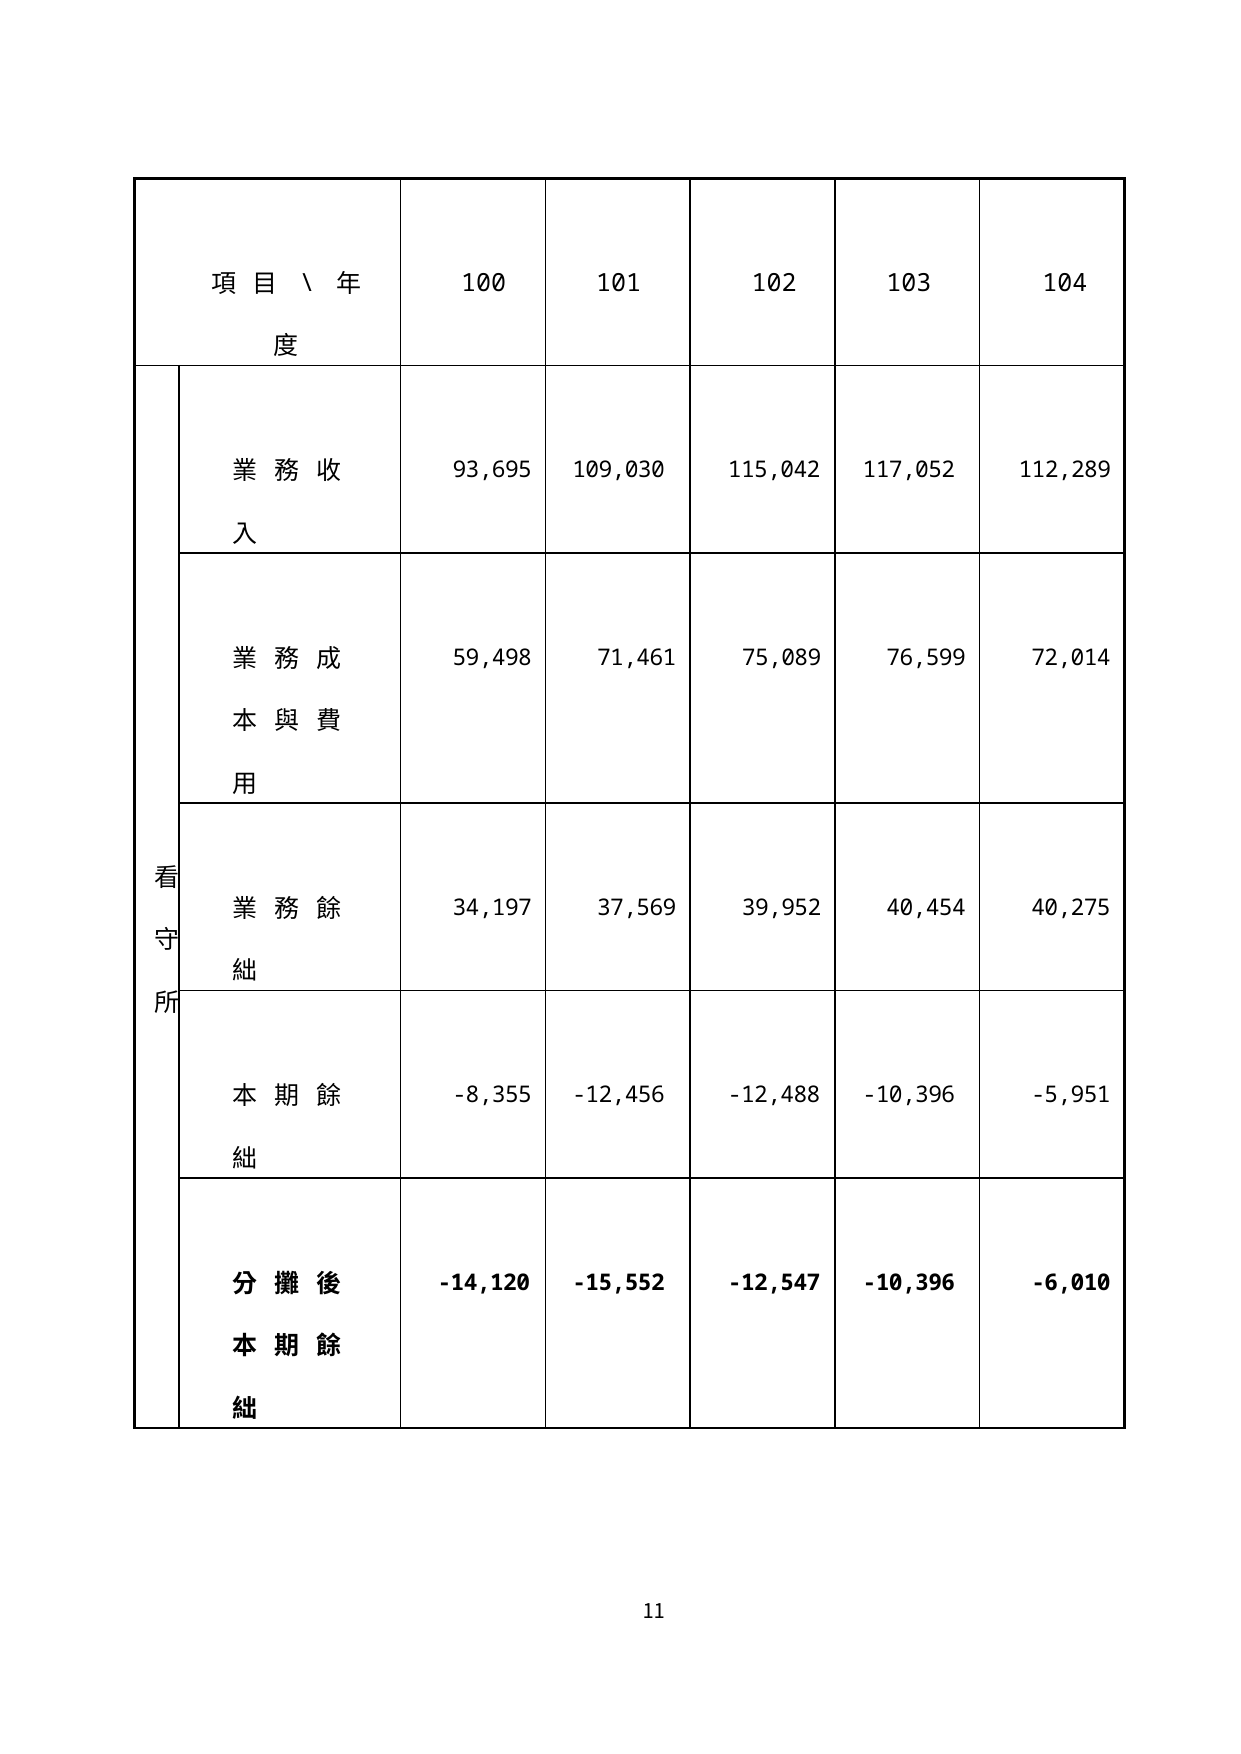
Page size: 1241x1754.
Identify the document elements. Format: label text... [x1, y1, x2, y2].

table_cell 75,089 [691, 554, 834, 802]
table_cell 看守所 [136, 366, 178, 1427]
table_header 項目\年度 [136, 180, 400, 365]
table_cell -12,456 [546, 991, 689, 1177]
table_cell 39,952 [691, 804, 834, 990]
table_header 103 [836, 180, 979, 365]
table_cell 業務收入 [180, 366, 400, 552]
table_cell 115,042 [691, 366, 834, 552]
table_cell -5,951 [980, 991, 1123, 1177]
table_cell -14,120 [401, 1179, 545, 1427]
table_cell 93,695 [401, 366, 545, 552]
table_header 100 [401, 180, 545, 365]
table_cell -10,396 [836, 1179, 979, 1427]
table_cell 本期餘絀 [180, 991, 400, 1177]
table_cell 分攤後本期餘絀 [180, 1179, 400, 1427]
table_header 101 [546, 180, 689, 365]
table_cell -8,355 [401, 991, 545, 1177]
table_cell -12,547 [691, 1179, 834, 1427]
table_cell -6,010 [980, 1179, 1123, 1427]
table_cell 71,461 [546, 554, 689, 802]
table_cell -10,396 [836, 991, 979, 1177]
table_cell 37,569 [546, 804, 689, 990]
table_cell 業務餘絀 [180, 804, 400, 990]
table_cell 業務成本與費用 [180, 554, 400, 802]
table_cell 72,014 [980, 554, 1123, 802]
table_header 104 [980, 180, 1123, 365]
table_cell 112,289 [980, 366, 1123, 552]
table_cell 40,454 [836, 804, 979, 990]
table_cell -15,552 [546, 1179, 689, 1427]
table_cell -12,488 [691, 991, 834, 1177]
table_header 102 [691, 180, 834, 365]
table_cell 59,498 [401, 554, 545, 802]
table_cell 117,052 [836, 366, 979, 552]
table_cell 109,030 [546, 366, 689, 552]
table_cell 40,275 [980, 804, 1123, 990]
table_cell 76,599 [836, 554, 979, 802]
table_cell 34,197 [401, 804, 545, 990]
